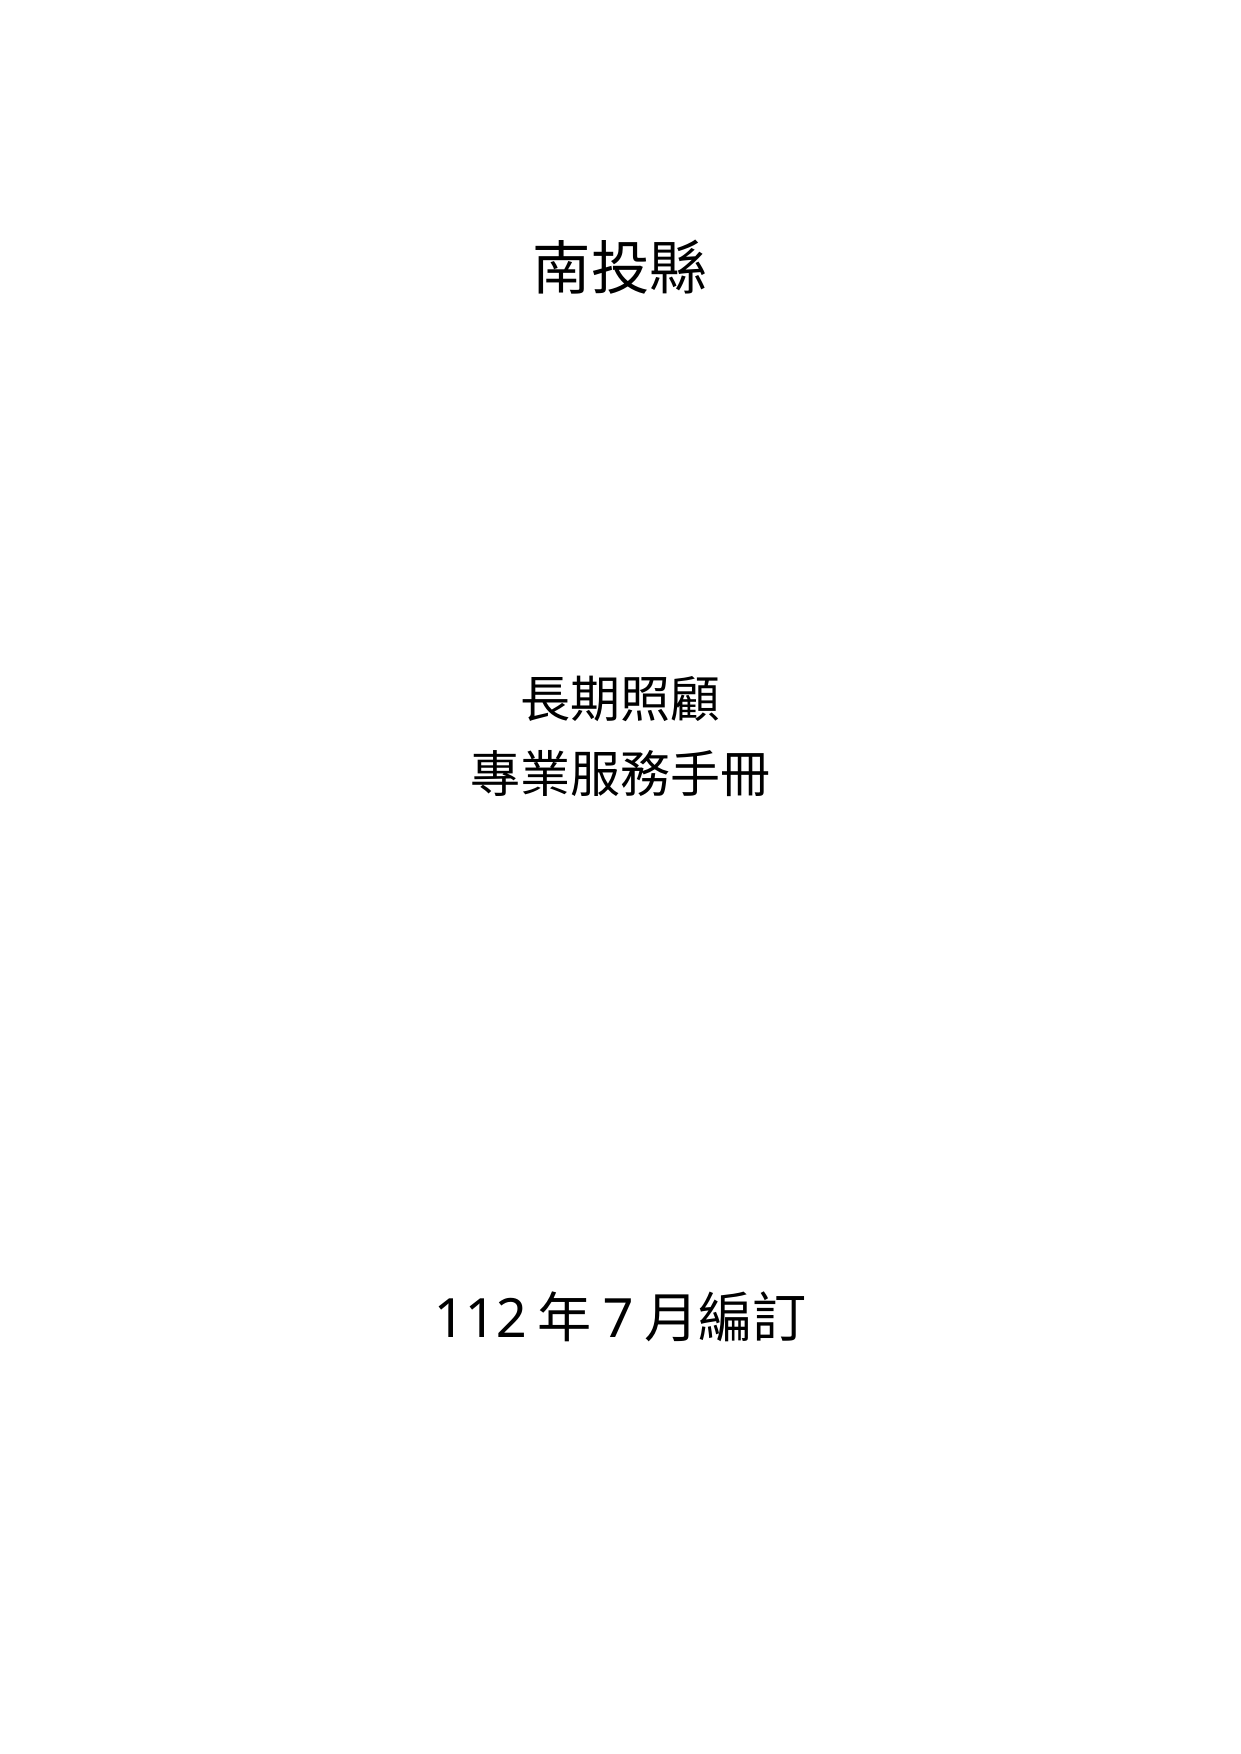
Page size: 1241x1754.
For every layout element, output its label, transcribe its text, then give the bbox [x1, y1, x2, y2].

text 112年7月編訂 [162, 1258, 1078, 1370]
text 長期照顧 [162, 658, 1078, 733]
text 專業服務手冊 [162, 733, 1078, 808]
text 南投縣 [162, 208, 1078, 320]
